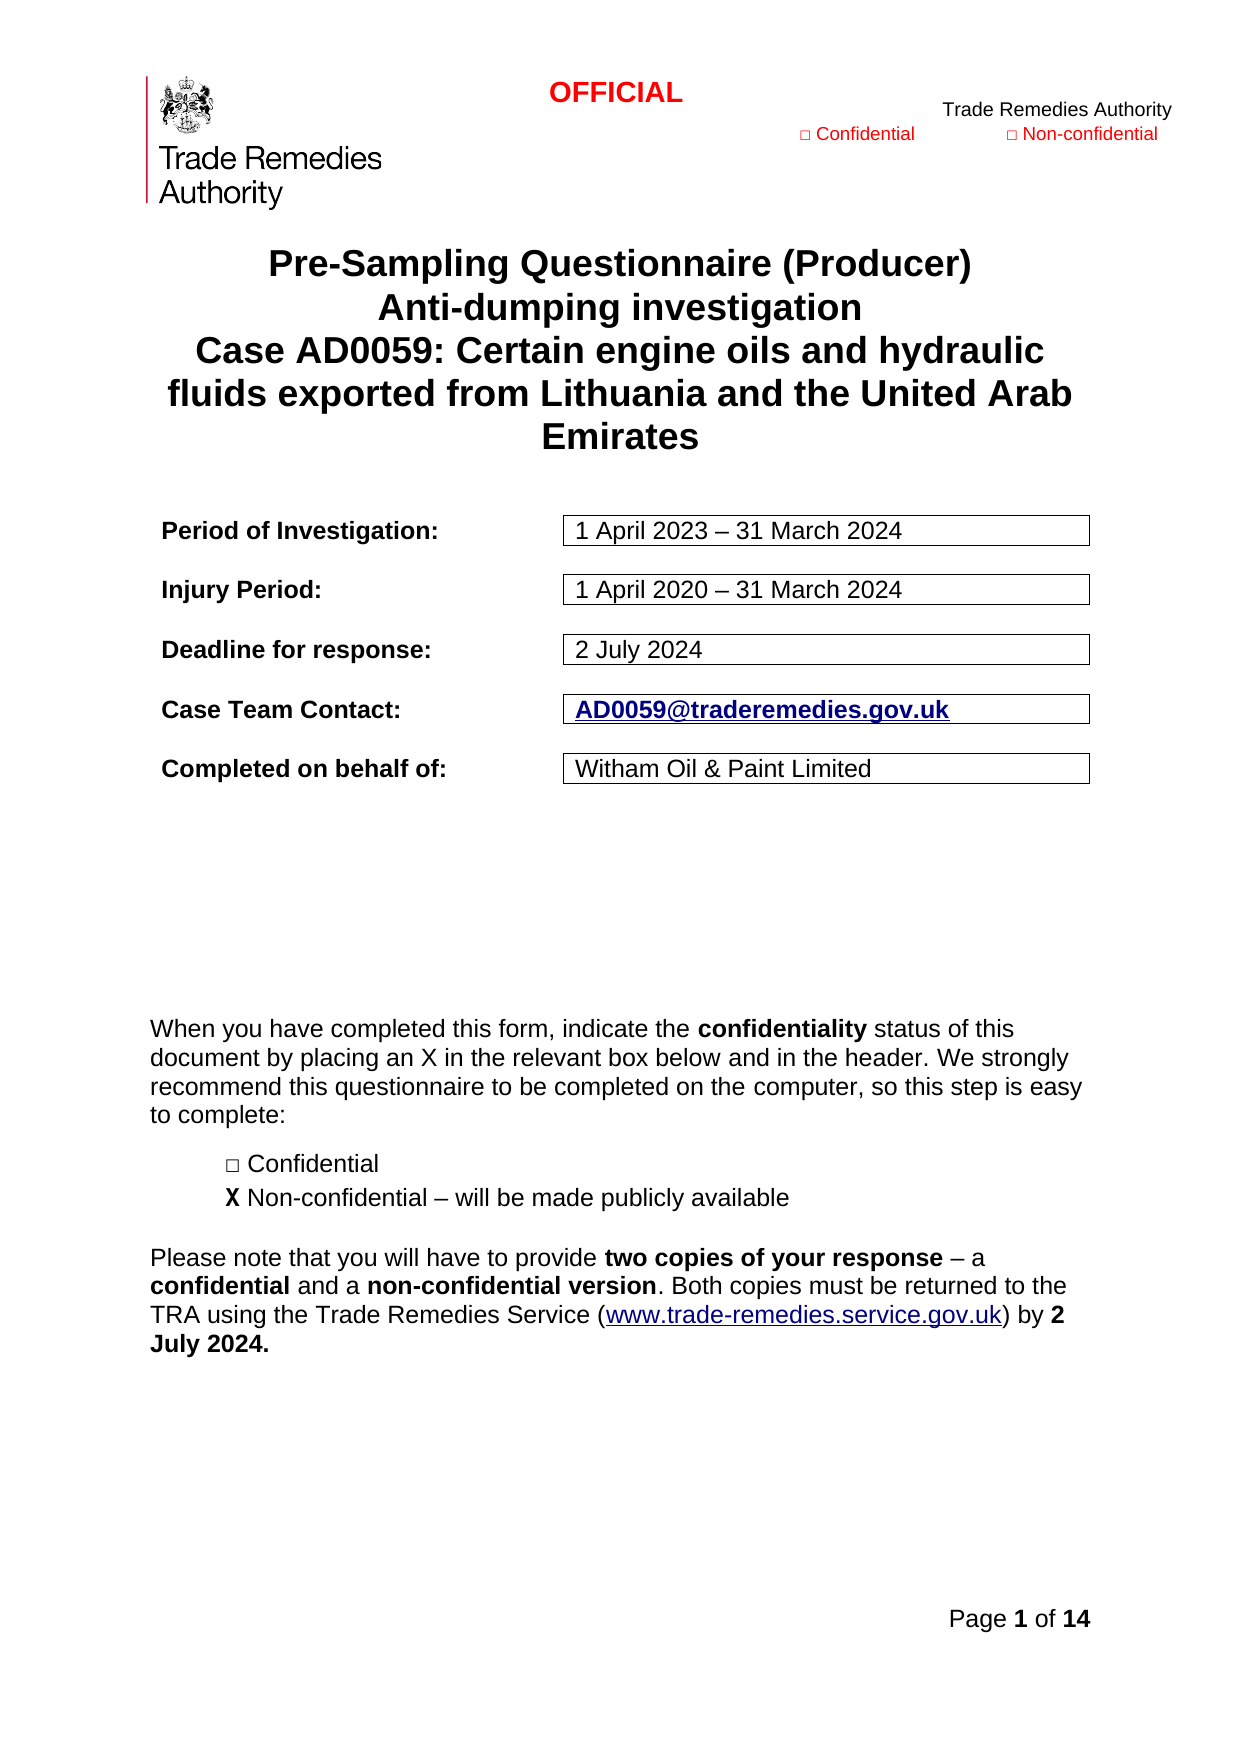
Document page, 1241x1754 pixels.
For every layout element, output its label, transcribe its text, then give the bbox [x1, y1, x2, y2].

table_cell Injury Period: [150, 574, 563, 604]
table_header Period of Investigation: [150, 515, 563, 544]
text ☐ Confidential [225, 1146, 1090, 1180]
table_cell [150, 664, 563, 693]
table_cell 1 April 2020 – 31 March 2024 [564, 575, 1089, 604]
table_cell [150, 723, 563, 753]
table_cell [564, 724, 1089, 753]
table_cell [564, 546, 1089, 574]
table_cell Completed on behalf of: [150, 753, 563, 783]
table_cell [150, 545, 563, 574]
table_cell Witham Oil & Paint Limited [564, 754, 1089, 783]
text Pre-Sampling Questionnaire (Producer) [150, 242, 1090, 285]
table_cell AD0059@traderemedies.gov.uk [564, 695, 1089, 723]
text X Non-confidential – will be made publicly available [225, 1180, 1090, 1214]
text Please note that you will have to provide two copies of your response – a confidential and a non-confidential version. Both copies must be returned to the TRA using the Trade Remedies Service (www.trade-remedies.service.gov.uk) by 2 July 2024. [150, 1242, 1090, 1357]
table_cell 2 July 2024 [564, 635, 1089, 664]
text Case AD0059: Certain engine oils and hydraulic fluids exported from Lithuania and the United Arab Emirates [150, 328, 1090, 457]
table_cell [150, 604, 563, 634]
table_cell Case Team Contact: [150, 694, 563, 723]
table_cell [564, 605, 1089, 634]
text When you have completed this form, indicate the confidentiality status of this document by placing an X in the relevant box below and in the header. We strongly recommend this questionnaire to be completed on the computer, so this step is easy to complete: [150, 1014, 1090, 1129]
table_cell Deadline for response: [150, 634, 563, 664]
text Anti-dumping investigation [150, 285, 1090, 328]
table_header 1 April 2023 – 31 March 2024 [564, 516, 1089, 544]
table_cell [564, 665, 1089, 693]
